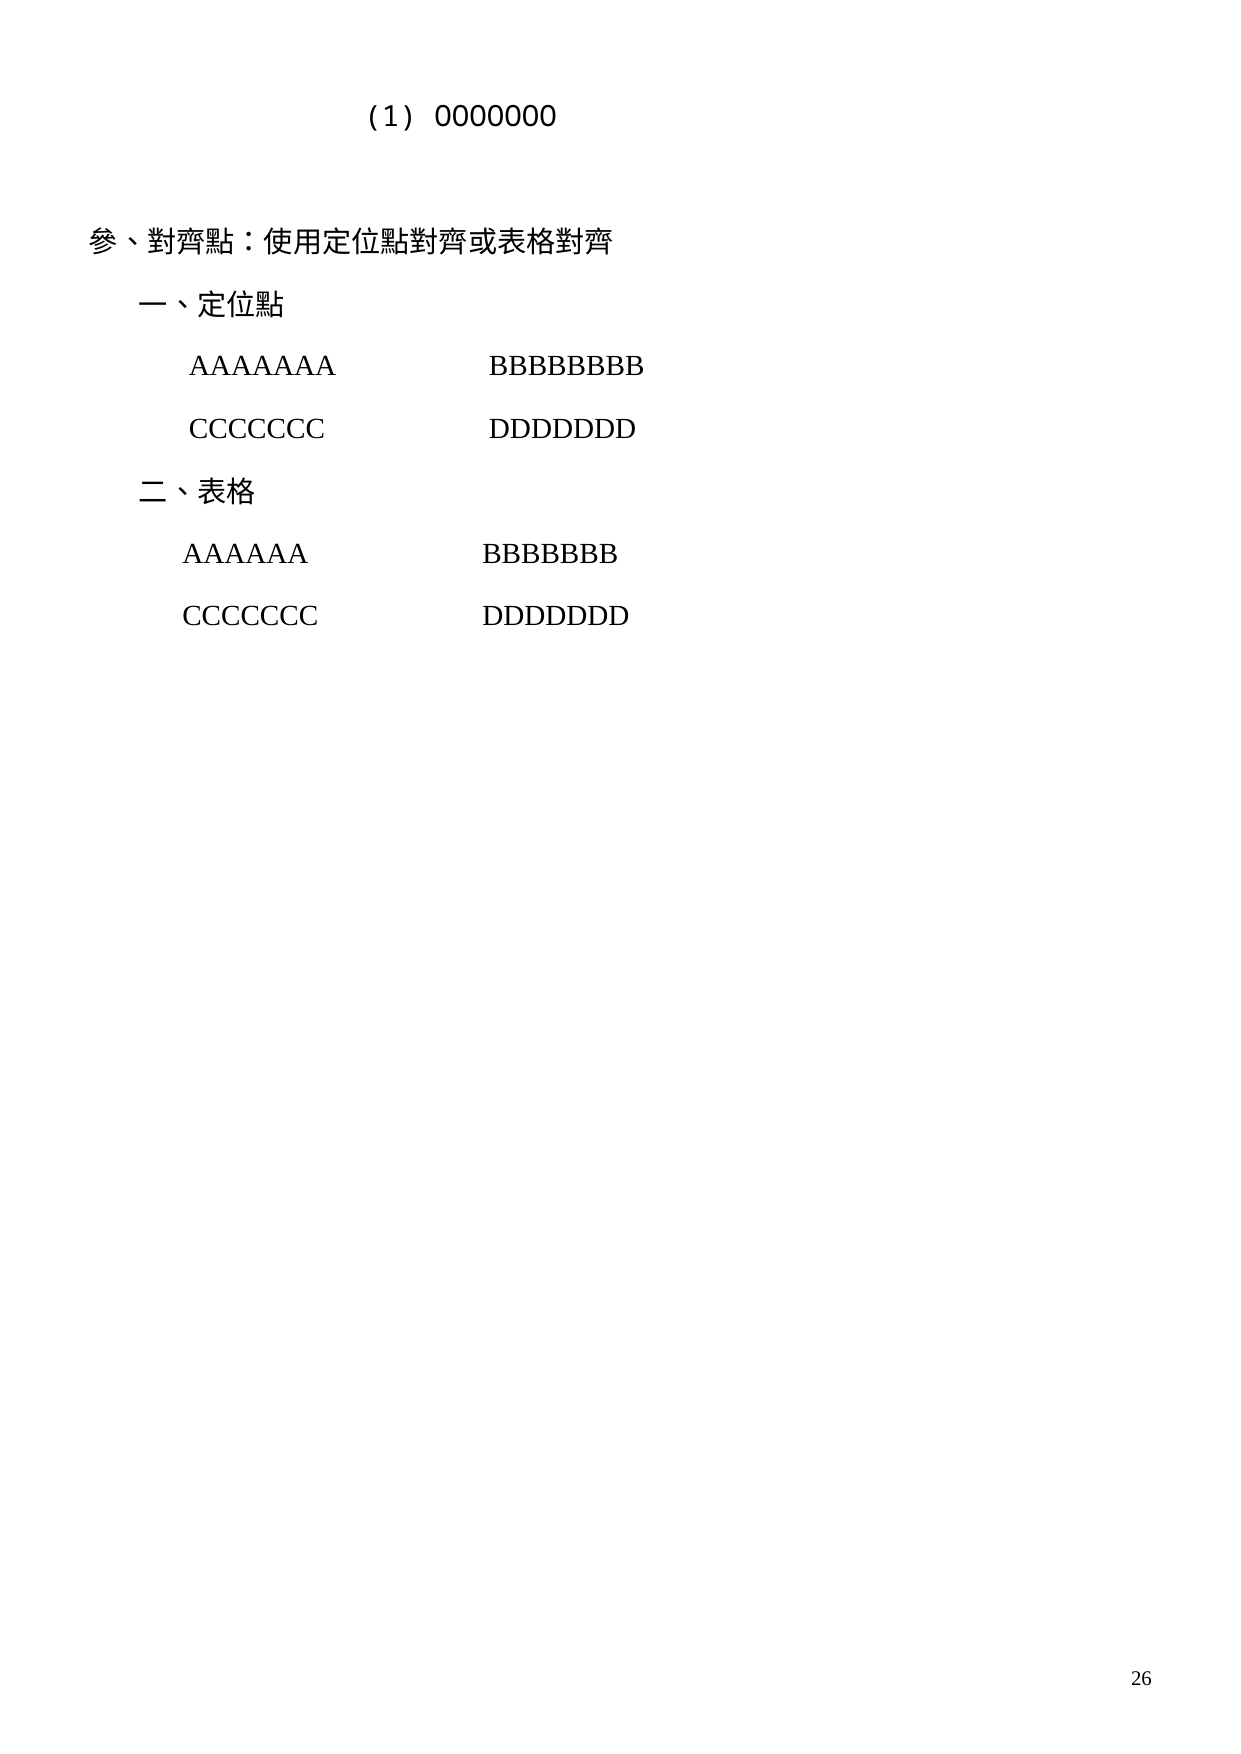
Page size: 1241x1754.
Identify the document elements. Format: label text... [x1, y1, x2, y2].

table_header (1) OOOOOOO [204, 74, 717, 136]
text CCCCCCC DDDDDDD [89, 386, 1152, 448]
table_cell DDDDDDD [479, 574, 704, 636]
text 二、表格 [139, 448, 1152, 511]
text 一、定位點 [139, 261, 1152, 323]
text 參、對齊點：使用定位點對齊或表格對齊 [89, 198, 1152, 261]
table_header BBBBBBB [479, 511, 704, 573]
table_cell CCCCCCC [179, 574, 479, 636]
table_header AAAAAA [179, 511, 479, 573]
text AAAAAAA BBBBBBBB [89, 323, 1152, 386]
